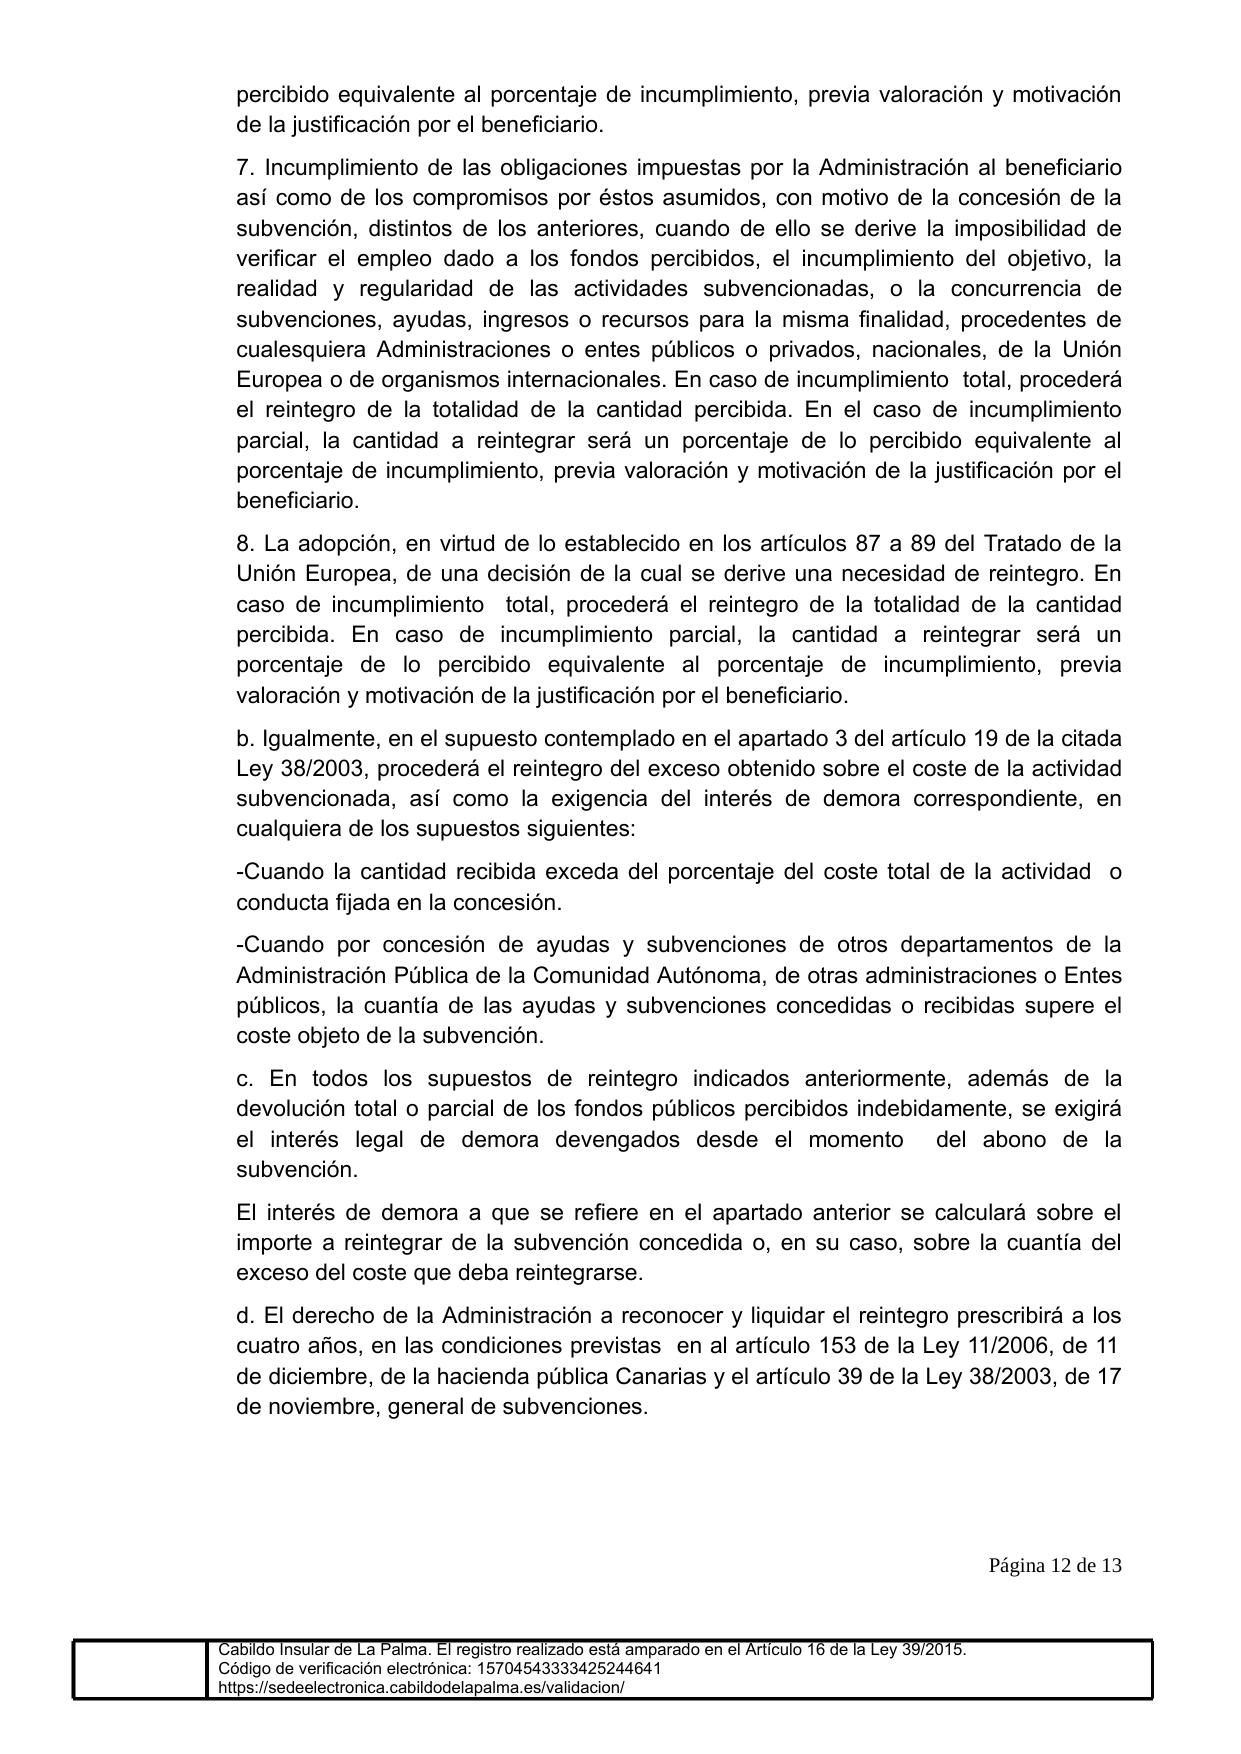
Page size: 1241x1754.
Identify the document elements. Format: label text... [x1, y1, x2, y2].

text Administración Pública de la Comunidad Autónoma, de otras administraciones o Entes [236, 963, 1147, 988]
text Cabildo Insular de La Palma. El registro realizado está amparado en el Artículo 16 de la Ley 39/2015. [218, 1641, 992, 1659]
text valoración y motivación de la justificación por el beneficiario. [236, 683, 1147, 708]
text caso de incumplimiento total, procederá el reintegro de la totalidad de la cantidad [236, 592, 1147, 617]
text beneficiario. [236, 488, 1147, 514]
text verificar el empleo dado a los fondos percibidos, el incumplimiento del objetivo, la [236, 246, 1147, 272]
text subvención. [236, 1157, 1147, 1183]
text d. El derecho de la Administración a reconocer y liquidar el reintegro prescribirá a los [236, 1303, 1147, 1329]
picture [0, 0, 1241, 1754]
text parcial, la cantidad a reintegrar será un porcentaje de lo percibido equivalente al [236, 428, 1147, 453]
text El interés de demora a que se refiere en el apartado anterior se calculará sobre el [236, 1200, 1147, 1225]
text importe a reintegrar de la subvención concedida o, en su caso, sobre la cuantía del [236, 1230, 1147, 1256]
text el interés legal de demora devengados desde el momento del abono de la [236, 1127, 1147, 1152]
text realidad y regularidad de las actividades subvencionadas, o la concurrencia de [236, 276, 1147, 302]
text porcentaje de incumplimiento, previa valoración y motivación de la justificación por el [236, 458, 1147, 484]
text 7. Incumplimiento de las obligaciones impuestas por la Administración al beneficiario [236, 155, 1147, 181]
text percibido equivalente al porcentaje de incumplimiento, previa valoración y motivación [236, 82, 1147, 107]
text https://sedeelectronica.cabildodelapalma.es/validacion/ [218, 1679, 992, 1697]
text de la justificación por el beneficiario. [236, 112, 1147, 138]
text b. Igualmente, en el supuesto contemplado en el apartado 3 del artículo 19 de la citada [236, 726, 1147, 751]
text cualquiera de los supuestos siguientes: [236, 816, 1147, 842]
text devolución total o parcial de los fondos públicos percibidos indebidamente, se exigirá [236, 1096, 1147, 1122]
text cualesquiera Administraciones o entes públicos o privados, nacionales, de la Unión [236, 337, 1147, 362]
text públicos, la cuantía de las ayudas y subvenciones concedidas o recibidas supere el [236, 993, 1147, 1019]
text percibida. En caso de incumplimiento parcial, la cantidad a reintegrar será un [236, 622, 1147, 648]
text el reintegro de la totalidad de la cantidad percibida. En el caso de incumplimiento [236, 397, 1147, 423]
text subvenciones, ayudas, ingresos o recursos para la misma finalidad, procedentes de [236, 307, 1147, 332]
text Ley 38/2003, procederá el reintegro del exceso obtenido sobre el coste de la actividad [236, 756, 1147, 781]
text cuatro años, en las condiciones previstas en al artículo 153 de la Ley 11/2006, de 11 [236, 1333, 1147, 1359]
text -Cuando la cantidad recibida exceda del porcentaje del coste total de la actividad o [236, 859, 1147, 885]
text así como de los compromisos por éstos asumidos, con motivo de la concesión de la [236, 185, 1147, 211]
text Europea o de organismos internacionales. En caso de incumplimiento total, procederá [236, 367, 1147, 393]
text porcentaje de lo percibido equivalente al porcentaje de incumplimiento, previa [236, 652, 1147, 678]
text subvención, distintos de los anteriores, cuando de ello se derive la imposibilidad de [236, 216, 1147, 241]
text subvencionada, así como la exigencia del interés de demora correspondiente, en [236, 786, 1147, 812]
text Unión Europea, de una decisión de la cual se derive una necesidad de reintegro. En [236, 561, 1147, 587]
text de noviembre, general de subvenciones. [236, 1394, 1147, 1420]
text de diciembre, de la hacienda pública Canarias y el artículo 39 de la Ley 38/2003, de 17 [236, 1364, 1147, 1389]
text c. En todos los supuestos de reintegro indicados anteriormente, además de la [236, 1066, 1147, 1092]
text coste objeto de la subvención. [236, 1023, 1147, 1049]
text exceso del coste que deba reintegrarse. [236, 1260, 1147, 1286]
text -Cuando por concesión de ayudas y subvenciones de otros departamentos de la [236, 932, 1147, 958]
text Código de verificación electrónica: 15704543333425244641 [218, 1660, 992, 1678]
text conducta fijada en la concesión. [236, 889, 587, 915]
text Página 12 de 13 [988, 1554, 1147, 1577]
text 8. La adopción, en virtud de lo establecido en los artículos 87 a 89 del Tratado de la [236, 531, 1147, 557]
